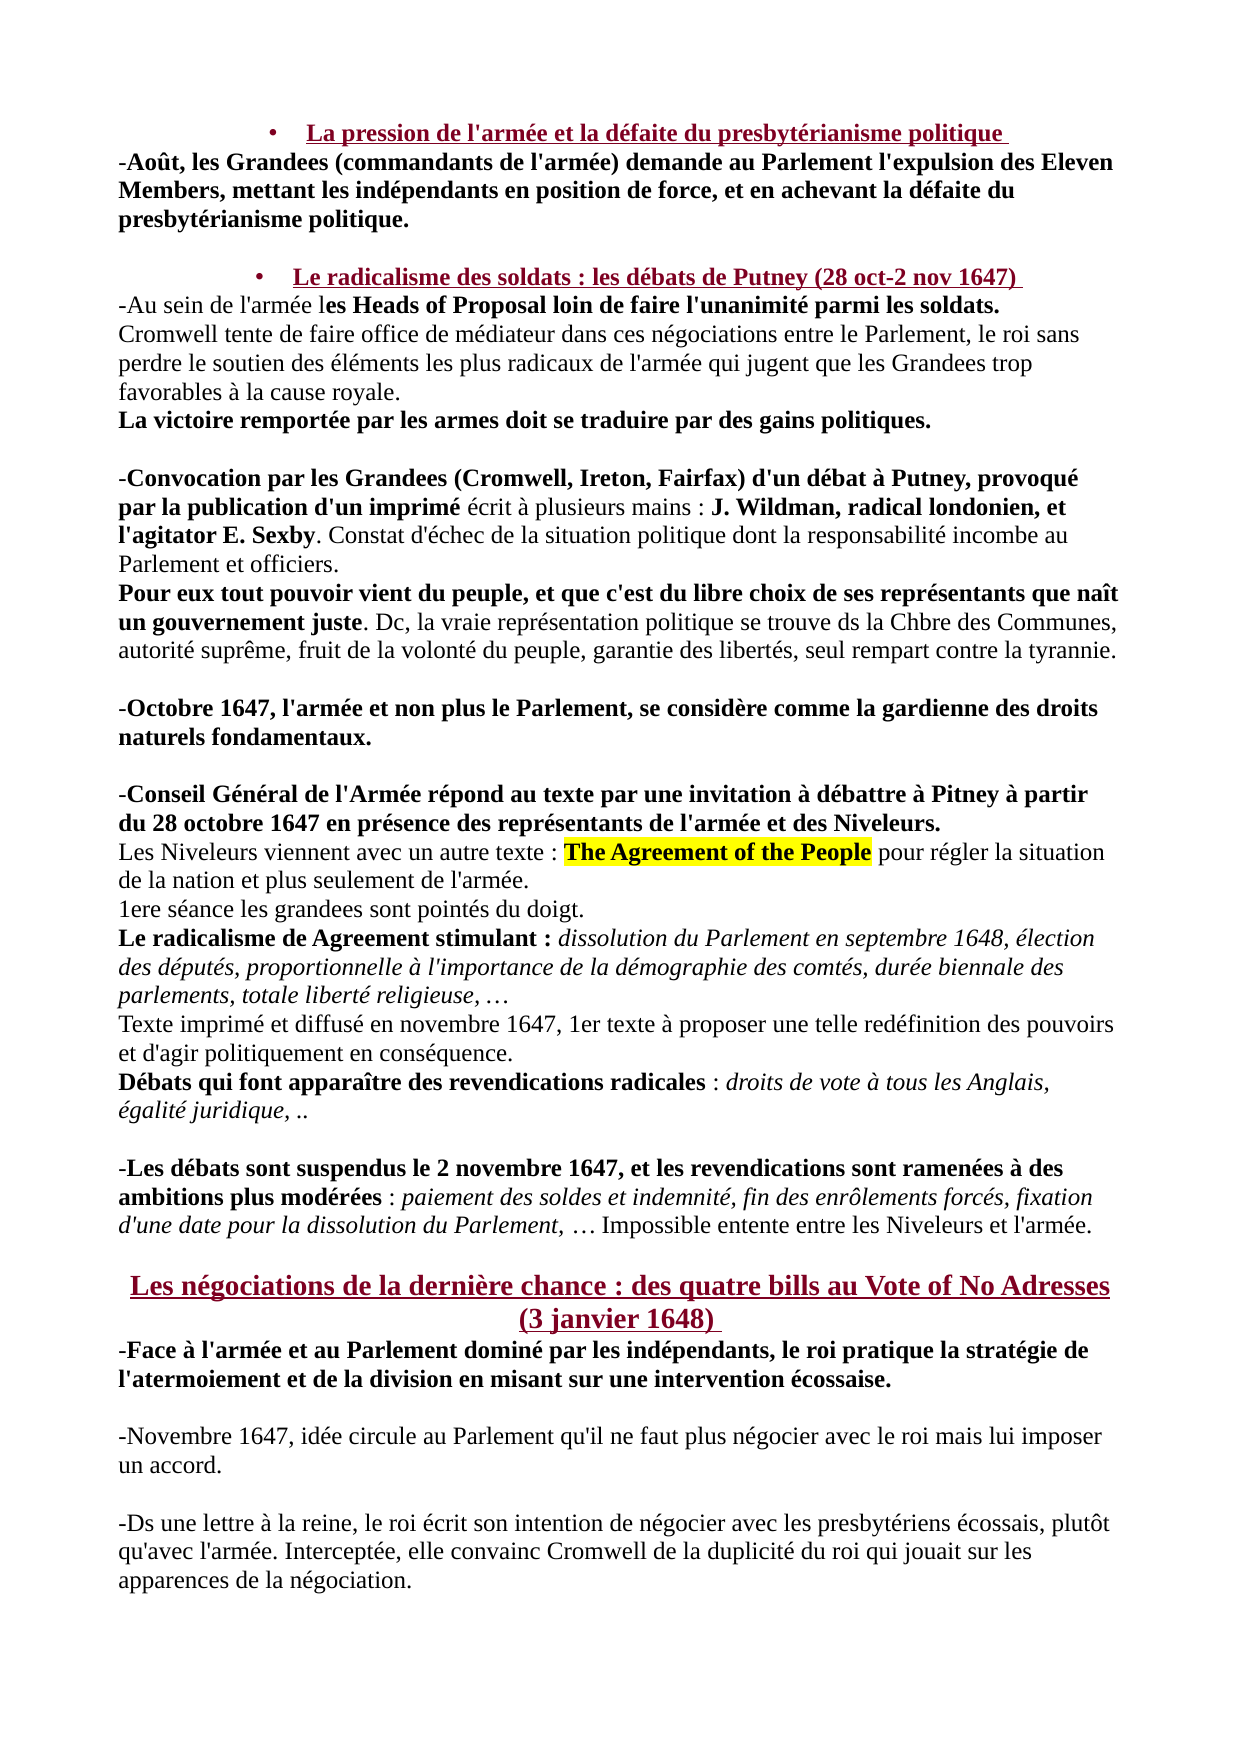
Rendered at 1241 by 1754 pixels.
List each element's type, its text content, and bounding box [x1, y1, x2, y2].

text -Octobre 1647, l'armée et non plus le Parlement, se considère comme la gardienne des droits naturels fondamentaux. [118, 693, 1122, 751]
text -Au sein de l'armée les Heads of Proposal loin de faire l'unanimité parmi les soldats. [118, 291, 1122, 319]
text Les Niveleurs viennent avec un autre texte : The Agreement of the People pour régler la situation de la nation et plus seulement de l'armée. [118, 837, 1122, 894]
text La victoire remportée par les armes doit se traduire par des gains politiques. [118, 406, 1122, 434]
text -Convocation par les Grandees (Cromwell, Ireton, Fairfax) d'un débat à Putney, provoqué par la publication d'un imprimé écrit à plusieurs mains : J. Wildman, radical londonien, et l'agitator E. Sexby. Constat d'échec de la situation politique dont la responsabilité incombe au Parlement et officiers. [118, 463, 1122, 578]
text Les négociations de la dernière chance : des quatre bills au Vote of No Adresses (3 janvier 1648) [118, 1268, 1122, 1335]
text Débats qui font apparaître des revendications radicales : droits de vote à tous les Anglais, égalité juridique, .. [118, 1067, 1122, 1124]
text Le radicalisme de Agreement stimulant : dissolution du Parlement en septembre 1648, élection des députés, proportionnelle à l'importance de la démographie des comtés, durée biennale des parlements, totale liberté religieuse, … [118, 923, 1122, 1009]
text 1ere séance les grandees sont pointés du doigt. [118, 894, 1122, 923]
text -Août, les Grandees (commandants de l'armée) demande au Parlement l'expulsion des Eleven Members, mettant les indépendants en position de force, et en achevant la défaite du presbytérianisme politique. [118, 147, 1122, 233]
text -Face à l'armée et au Parlement dominé par les indépendants, le roi pratique la stratégie de l'atermoiement et de la division en misant sur une intervention écossaise. [118, 1335, 1122, 1393]
text Pour eux tout pouvoir vient du peuple, et que c'est du libre choix de ses représentants que naît un gouvernement juste. Dc, la vraie représentation politique se trouve ds la Chbre des Communes, autorité suprême, fruit de la volonté du peuple, garantie des libertés, seul rempart contre la tyrannie. [118, 578, 1122, 664]
text Cromwell tente de faire office de médiateur dans ces négociations entre le Parlement, le roi sans perdre le soutien des éléments les plus radicaux de l'armée qui jugent que les Grandees trop favorables à la cause royale. [118, 319, 1122, 406]
list La pression de l'armée et la défaite du presbytérianisme politique [156, 118, 1122, 147]
text Texte imprimé et diffusé en novembre 1647, 1er texte à proposer une telle redéfinition des pouvoirs et d'agir politiquement en conséquence. [118, 1009, 1122, 1067]
text -Novembre 1647, idée circule au Parlement qu'il ne faut plus négocier avec le roi mais lui imposer un accord. [118, 1421, 1122, 1479]
text -Ds une lettre à la reine, le roi écrit son intention de négocier avec les presbytériens écossais, plutôt qu'avec l'armée. Interceptée, elle convainc Cromwell de la duplicité du roi qui jouait sur les apparences de la négociation. [118, 1508, 1122, 1594]
text -Conseil Général de l'Armée répond au texte par une invitation à débattre à Pitney à partir du 28 octobre 1647 en présence des représentants de l'armée et des Niveleurs. [118, 779, 1122, 837]
text -Les débats sont suspendus le 2 novembre 1647, et les revendications sont ramenées à des ambitions plus modérées : paiement des soldes et indemnité, fin des enrôlements forcés, fixation d'une date pour la dissolution du Parlement, … Impossible entente entre les Niveleurs et l'armée. [118, 1153, 1122, 1239]
list Le radicalisme des soldats : les débats de Putney (28 oct-2 nov 1647) [156, 262, 1122, 291]
